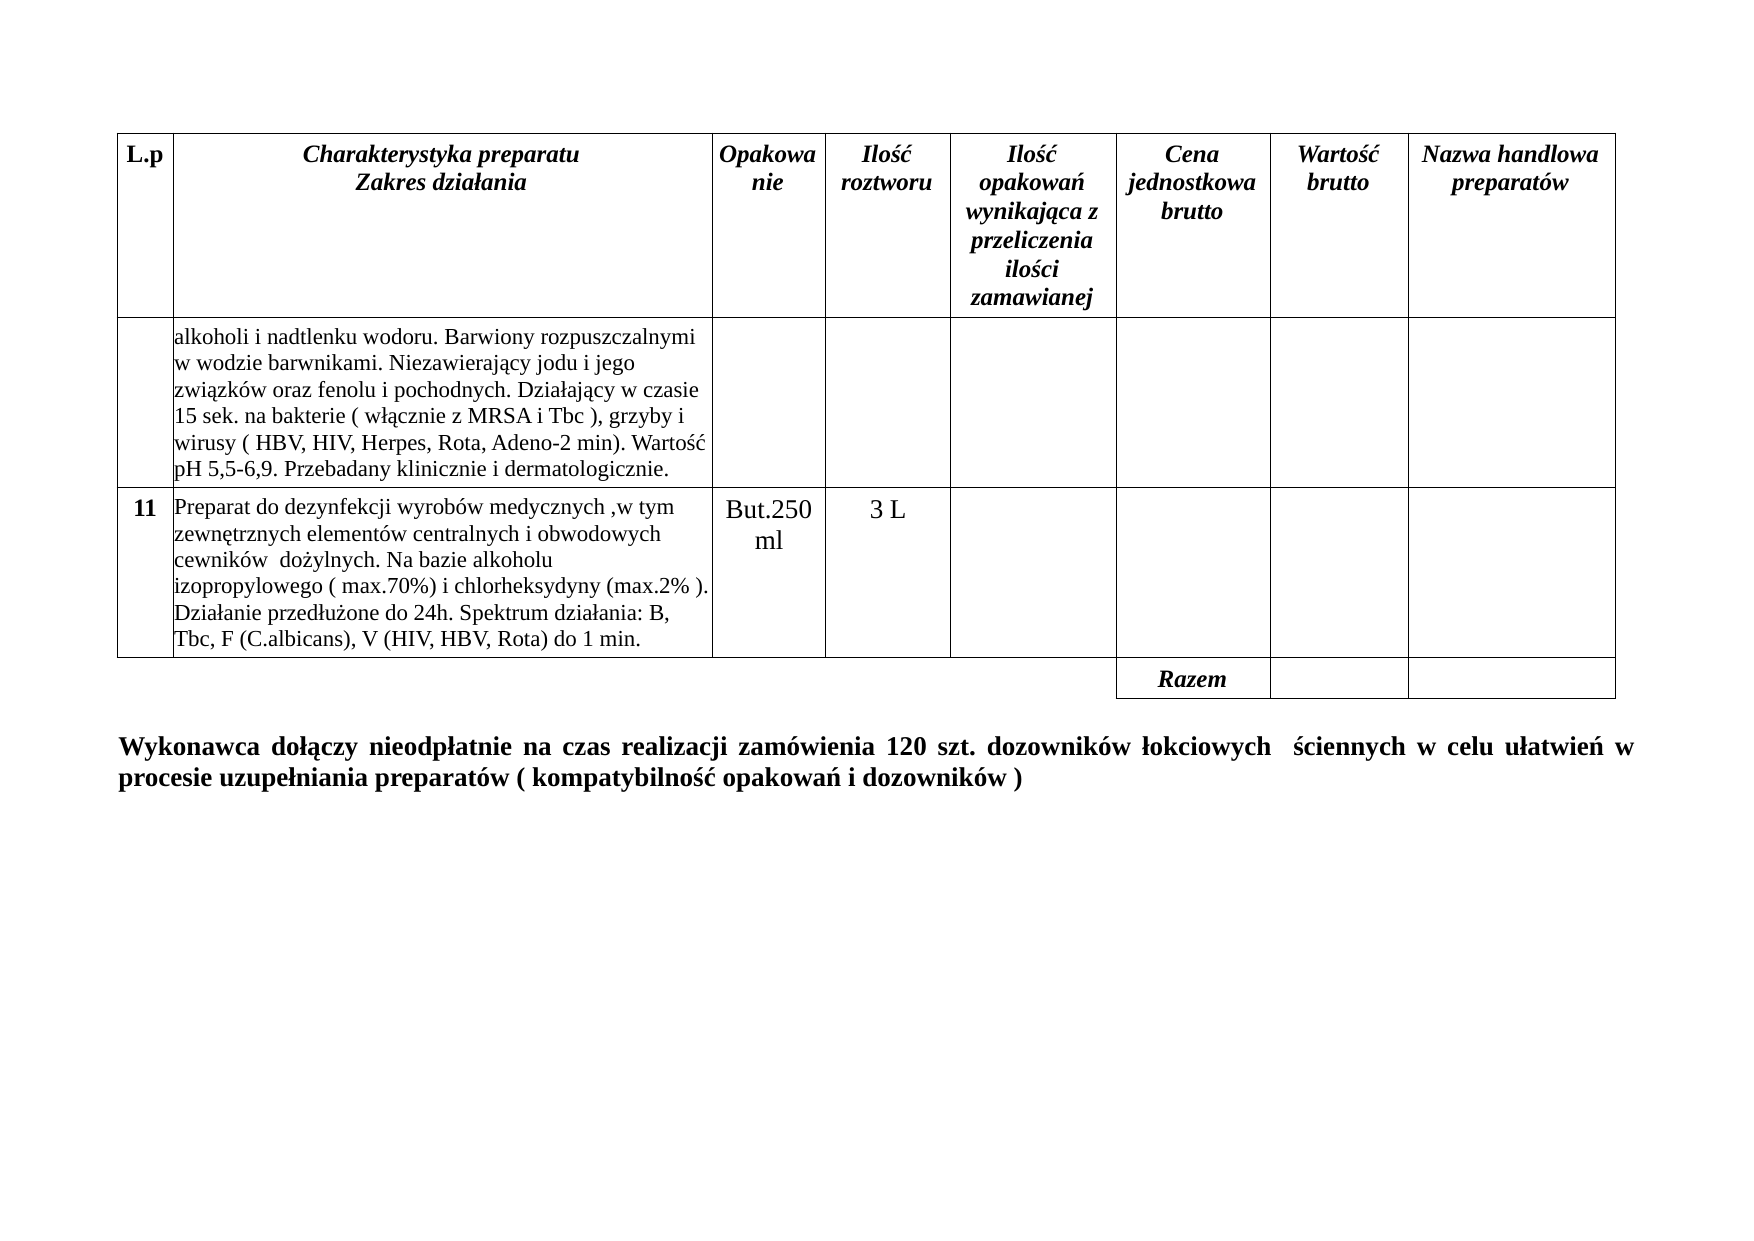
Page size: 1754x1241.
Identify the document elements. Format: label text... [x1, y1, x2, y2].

table_header Nazwa handlowa preparatów [1409, 134, 1615, 317]
table_header Ilość opakowań wynikająca z przeliczenia ilości zamawianej [951, 134, 1116, 317]
table_header L.p [118, 134, 173, 317]
table_cell [1409, 488, 1615, 657]
table_header Opakowanie [713, 134, 825, 317]
table_header Ilość roztworu [826, 134, 950, 317]
table_cell [712, 658, 826, 698]
table_cell [1409, 658, 1615, 698]
text Wykonawca dołączy nieodpłatnie na czas realizacji zamówienia 120 szt. dozowników łokciowych ściennych w celu ułatwień w procesie uzupełniania preparatów ( kompatybilność opakowań i dozowników ) [118, 730, 1636, 792]
table_cell [1271, 658, 1408, 698]
table_header Charakterystyka preparatu Zakres działania [174, 134, 712, 317]
table_cell [1271, 488, 1408, 657]
table_cell 11 [118, 488, 173, 657]
table_cell [826, 318, 950, 487]
table_cell [950, 658, 1116, 698]
table_cell [118, 318, 173, 487]
table_cell [173, 658, 712, 698]
table_header Wartość brutto [1271, 134, 1408, 317]
table_cell [951, 318, 1116, 487]
table_cell [1117, 318, 1270, 487]
table_cell 3 L [826, 488, 950, 657]
table_cell [1117, 488, 1270, 657]
table_cell [117, 658, 173, 698]
table_cell [1271, 318, 1408, 487]
table_cell Preparat do dezynfekcji wyrobów medycznych ,w tym zewnętrznych elementów centralnych i obwodowych cewników dożylnych. Na bazie alkoholu izopropylowego ( max.70%) i chlorheksydyny (max.2% ). Działanie przedłużone do 24h. Spektrum działania: B, Tbc, F (C.albicans), V (HIV, HBV, Rota) do 1 min. [174, 488, 712, 657]
table_cell [1409, 318, 1615, 487]
table_cell Razem [1117, 658, 1270, 698]
table_cell [951, 488, 1116, 657]
table_cell [826, 658, 950, 698]
table_cell alkoholi i nadtlenku wodoru. Barwiony rozpuszczalnymi w wodzie barwnikami. Niezawierający jodu i jego związków oraz fenolu i pochodnych. Działający w czasie 15 sek. na bakterie ( włącznie z MRSA i Tbc ), grzyby i wirusy ( HBV, HIV, Herpes, Rota, Adeno-2 min). Wartość pH 5,5-6,9. Przebadany klinicznie i dermatologicznie. [174, 318, 712, 487]
table_cell [713, 318, 825, 487]
table_header Cena jednostkowa brutto [1117, 134, 1270, 317]
table_cell But.250 ml [713, 488, 825, 657]
